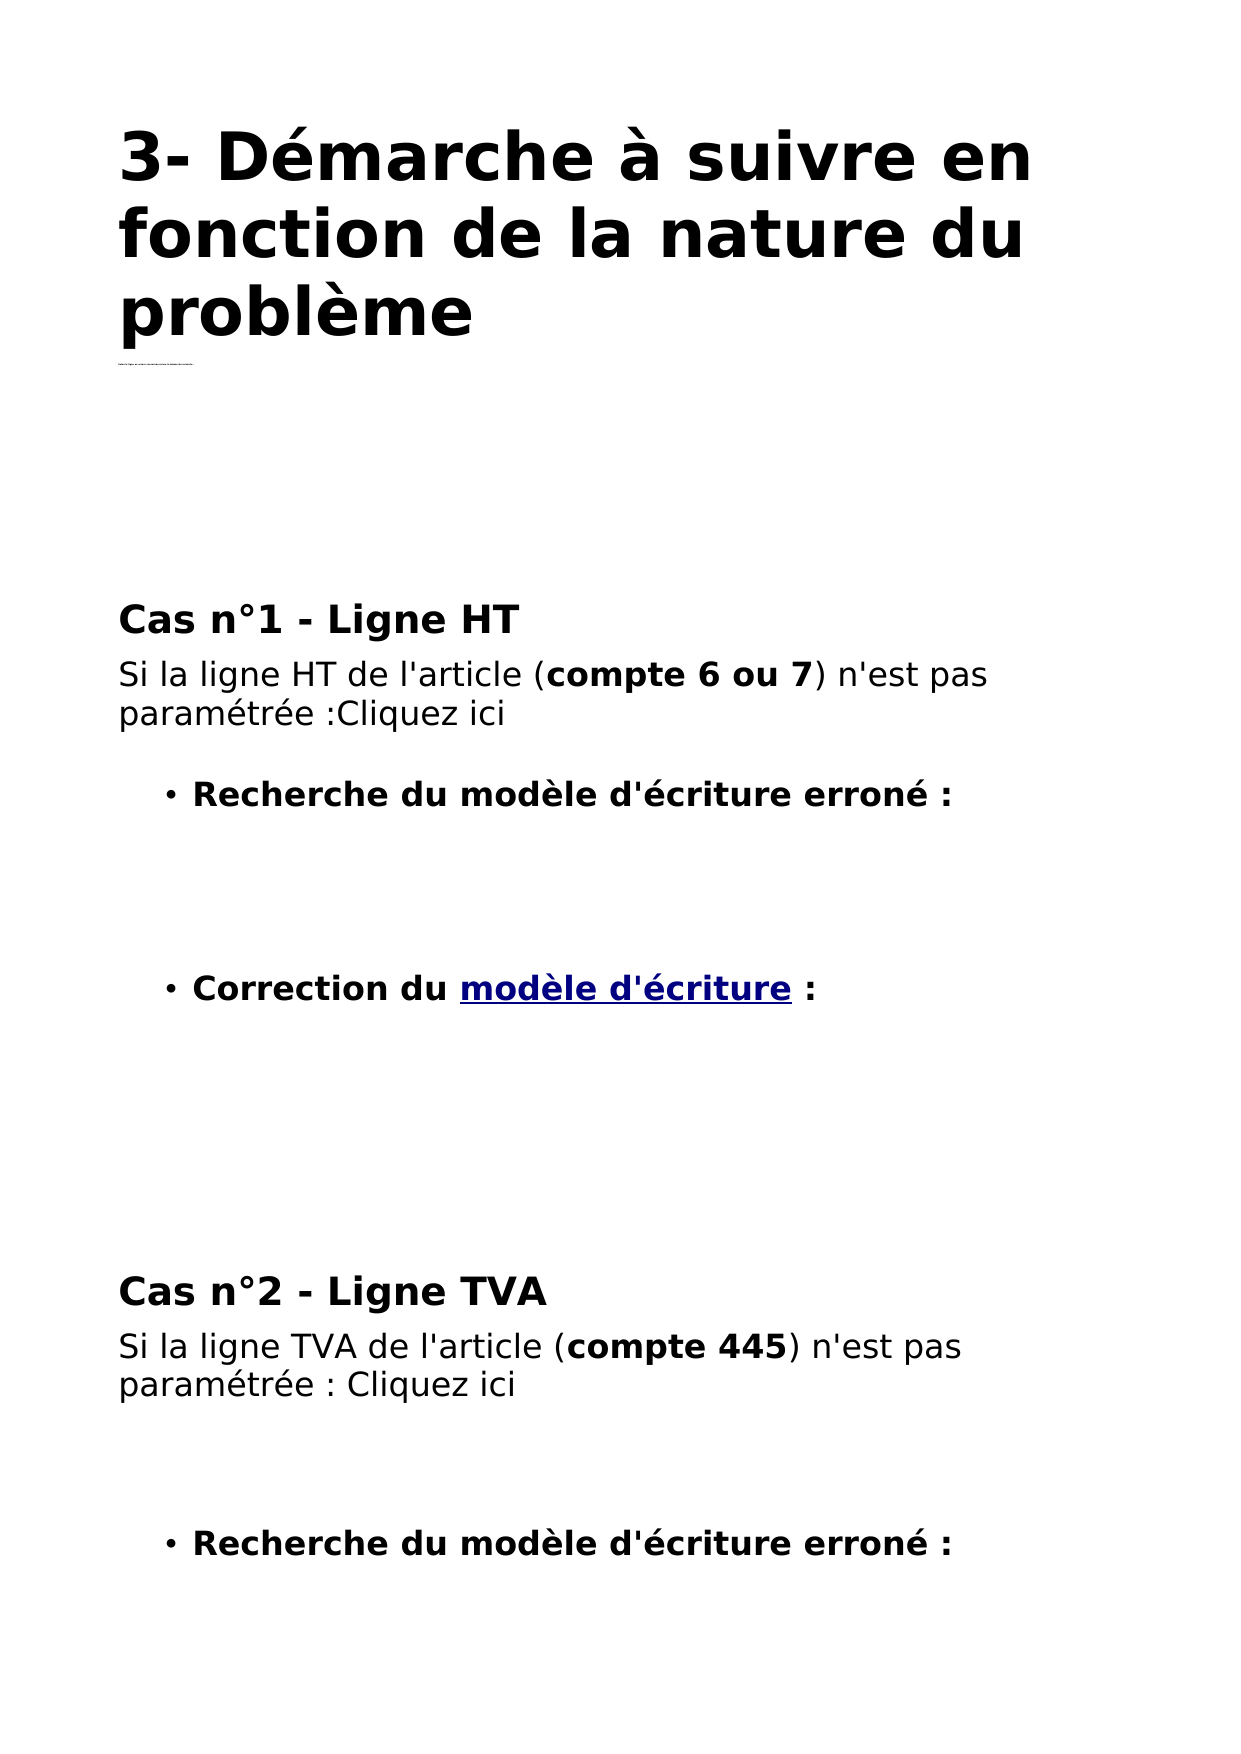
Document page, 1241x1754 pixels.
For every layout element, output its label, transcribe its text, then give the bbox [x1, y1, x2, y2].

subtitle 3- Démarche à suivre en fonction de la nature du problème [118, 118, 1122, 351]
subtitle Cas n°1 - Ligne HT [118, 598, 1122, 643]
subtitle Cas n°2 - Ligne TVA [118, 1269, 1122, 1314]
text Selon la ligne en erreur concernée suivre la démarche suivante : [118, 363, 1122, 560]
text Si la ligne HT de l'article (compte 6 ou 7) n'est pas paramétrée :Cliquez ici [118, 655, 1122, 733]
list Correction du modèle d'écriture : [177, 969, 1122, 1047]
list Recherche du modèle d'écriture erroné : [177, 775, 1122, 969]
text Si la ligne TVA de l'article (compte 445) n'est pas paramétrée : Cliquez ici [118, 1327, 1122, 1482]
list Recherche du modèle d'écriture erroné : [177, 1524, 1122, 1602]
